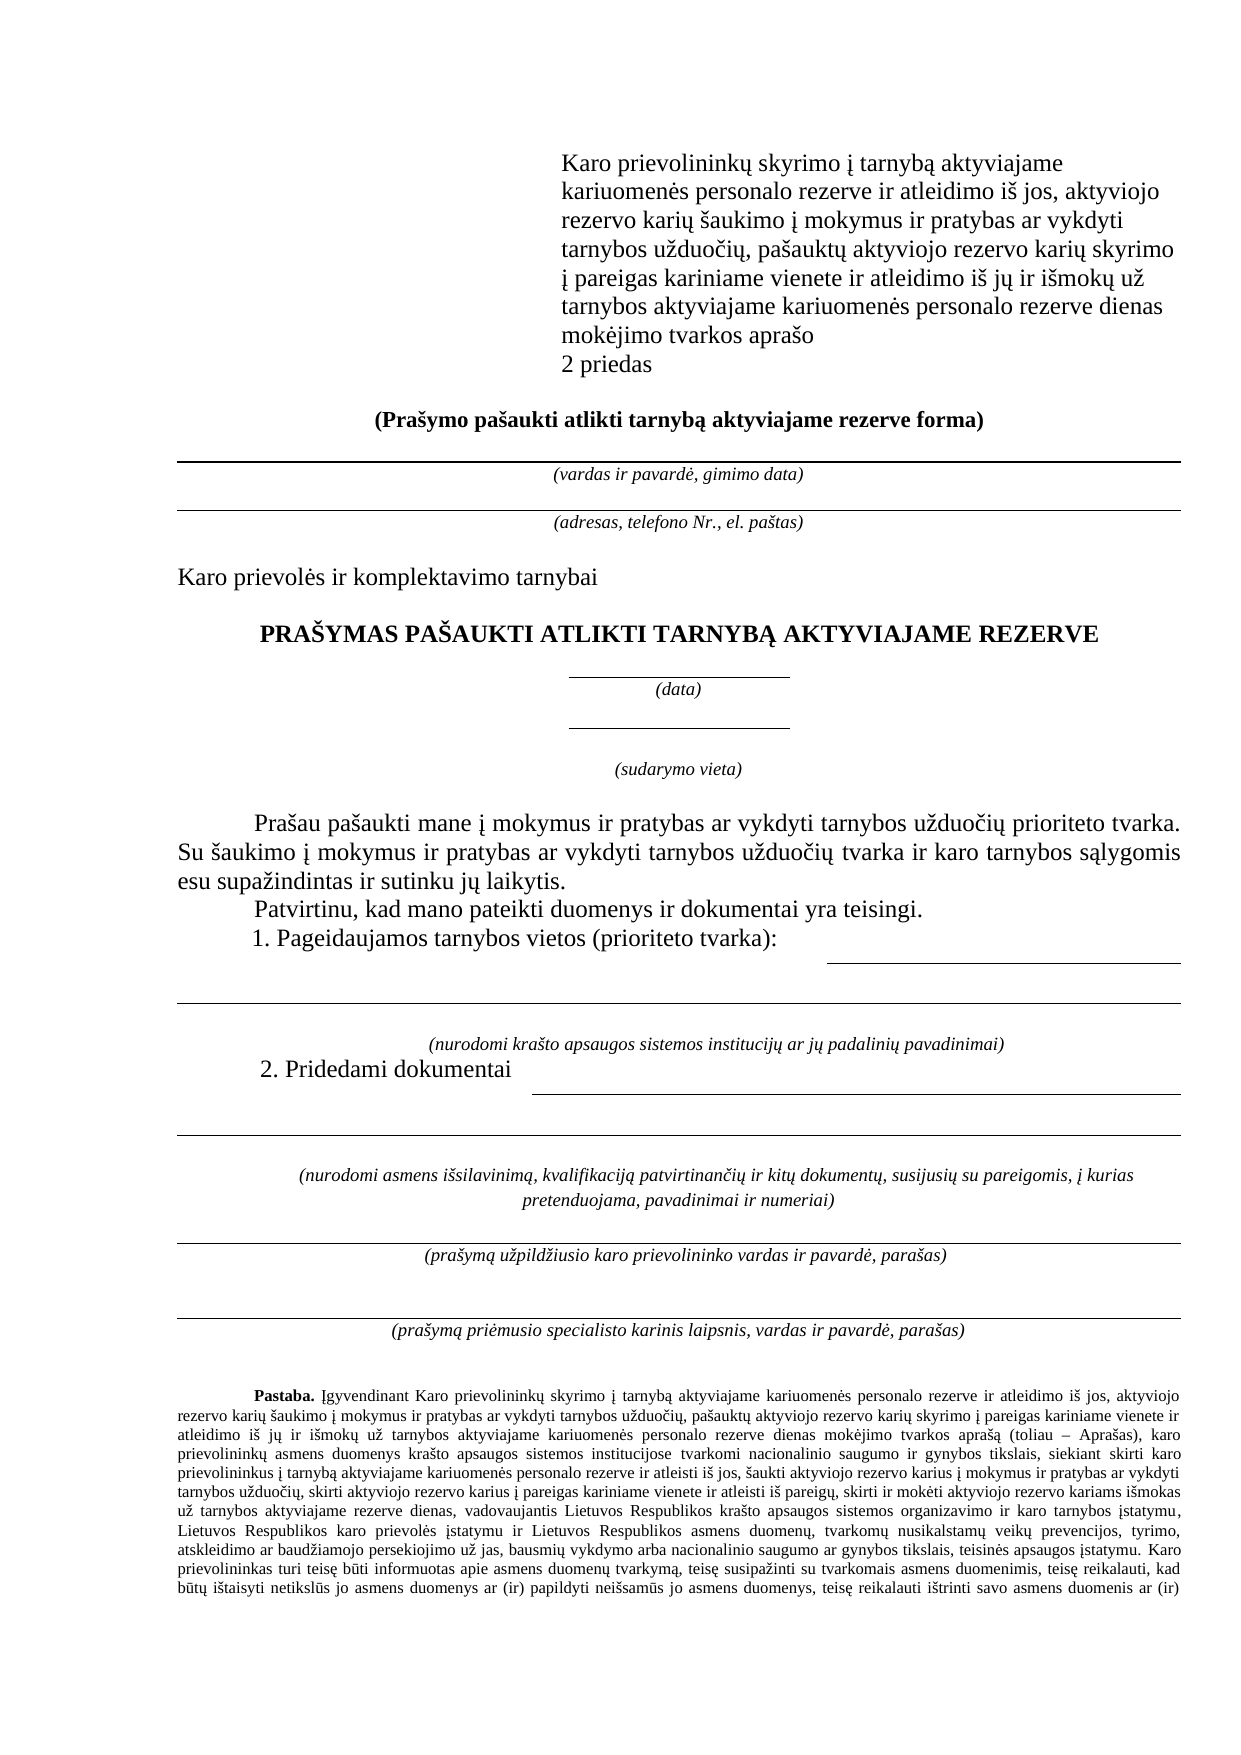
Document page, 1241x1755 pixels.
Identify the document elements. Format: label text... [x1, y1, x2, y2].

text (Prašymo pašaukti atlikti tarnybą aktyviajame rezerve forma) [177, 406, 1181, 433]
text kariuomenės personalo rezerve ir atleidimo iš jos, aktyviojo [561, 176, 1181, 205]
text į pareigas kariniame vienete ir atleidimo iš jų ir išmokų už [561, 263, 1181, 291]
table_cell (vardas ir pavardė, gimimo data) [177, 463, 1181, 510]
table_header [532, 1055, 1181, 1094]
table_cell (prašymą priėmusio specialisto karinis laipsnis, vardas ir pavardė, parašas) [177, 1319, 1181, 1365]
text (sudarymo vieta) [177, 758, 1181, 779]
text PRAŠYMAS PAŠAUKTI ATLIKTI TARNYBĄ AKTYVIAJAME REZERVE [177, 619, 1181, 648]
table_cell [177, 1094, 1181, 1134]
table_cell [177, 963, 1181, 1003]
table_header [177, 1214, 437, 1243]
text rezervo karių šaukimo į mokymus ir pratybas ar vykdyti [561, 205, 1181, 234]
table_header [177, 433, 1181, 461]
table_cell [177, 1289, 1181, 1318]
text Karo prievolės ir komplektavimo tarnybai [177, 562, 1181, 591]
text tarnybos užduočių, pašauktų aktyviojo rezervo karių skyrimo [561, 234, 1181, 263]
text Patvirtinu, kad mano pateikti duomenys ir dokumentai yra teisingi. [177, 894, 1181, 923]
text mokėjimo tvarkos aprašo [561, 320, 1181, 349]
text Prašau pašaukti mane į mokymus ir pratybas ar vykdyti tarnybos užduočių prioriteto tvarka. Su šaukimo į mokymus ir pratybas ar vykdyti tarnybos užduočių tvarka ir karo tarnybos sąlygomis esu supažindintas ir sutinku jų laikytis. [177, 808, 1181, 894]
text (nurodomi asmens išsilavinimą, kvalifikaciją patvirtinančių ir kitų dokumentų, susijusių su pareigomis, į kurias pretenduojama, pavadinimai ir numeriai) [177, 1164, 1181, 1211]
text tarnybos aktyviajame kariuomenės personalo rezerve dienas [561, 291, 1181, 320]
text (nurodomi krašto apsaugos sistemos institucijų ar jų padalinių pavadinimai) [177, 1033, 1181, 1054]
table_cell (data) [569, 678, 790, 699]
table_header [569, 648, 790, 677]
table_header [827, 923, 1181, 963]
table_cell [569, 699, 790, 728]
text Karo prievolininkų skyrimo į tarnybą aktyviajame [561, 148, 1181, 176]
table_header [437, 1214, 1181, 1243]
text (adresas, telefono Nr., el. paštas) [177, 511, 1181, 533]
table_header 1. Pageidaujamos tarnybos vietos (prioriteto tvarka): [177, 923, 827, 963]
text Pastaba. Įgyvendinant Karo prievolininkų skyrimo į tarnybą aktyviajame kariuomenės personalo rezerve ir atleidimo iš jos, aktyviojo rezervo karių šaukimo į mokymus ir pratybas ar vykdyti tarnybos užduočių, pašauktų aktyviojo rezervo karių skyrimo į pareigas kariniame vienete ir atleidimo iš jų ir išmokų už tarnybos aktyviajame kariuomenės personalo rezerve dienas mokėjimo tvarkos aprašą (toliau – Aprašas), karo prievolininkų asmens duomenys krašto apsaugos sistemos institucijose tvarkomi nacionalinio saugumo ir gynybos tikslais, siekiant skirti karo prievolininkus į tarnybą aktyviajame kariuomenės personalo rezerve ir atleisti iš jos, šaukti aktyviojo rezervo karius į mokymus ir pratybas ar vykdyti tarnybos užduočių, skirti aktyviojo rezervo karius į pareigas kariniame vienete ir atleisti iš pareigų, skirti ir mokėti aktyviojo rezervo kariams išmokas už tarnybos aktyviajame rezerve dienas, vadovaujantis Lietuvos Respublikos krašto apsaugos sistemos organizavimo ir karo tarnybos įstatymu, Lietuvos Respublikos karo prievolės įstatymu ir Lietuvos Respublikos asmens duomenų, tvarkomų nusikalstamų veikų prevencijos, tyrimo, atskleidimo ar baudžiamojo persekiojimo už jas, bausmių vykdymo arba nacionalinio saugumo ar gynybos tikslais, teisinės apsaugos įstatymu. Karo prievolininkas turi teisę būti informuotas apie asmens duomenų tvarkymą, teisę susipažinti su tvarkomais asmens duomenimis, teisę reikalauti, kad būtų ištaisyti netikslūs jo asmens duomenys ar (ir) papildyti neišsamūs jo asmens duomenys, teisę reikalauti ištrinti savo asmens duomenis ar (ir) [177, 1386, 1181, 1597]
table_header 2. Pridedami dokumentai [177, 1055, 532, 1094]
text 2 priedas [561, 349, 1181, 378]
table_cell (prašymą užpildžiusio karo prievolininko vardas ir pavardė, parašas) [177, 1244, 1181, 1289]
